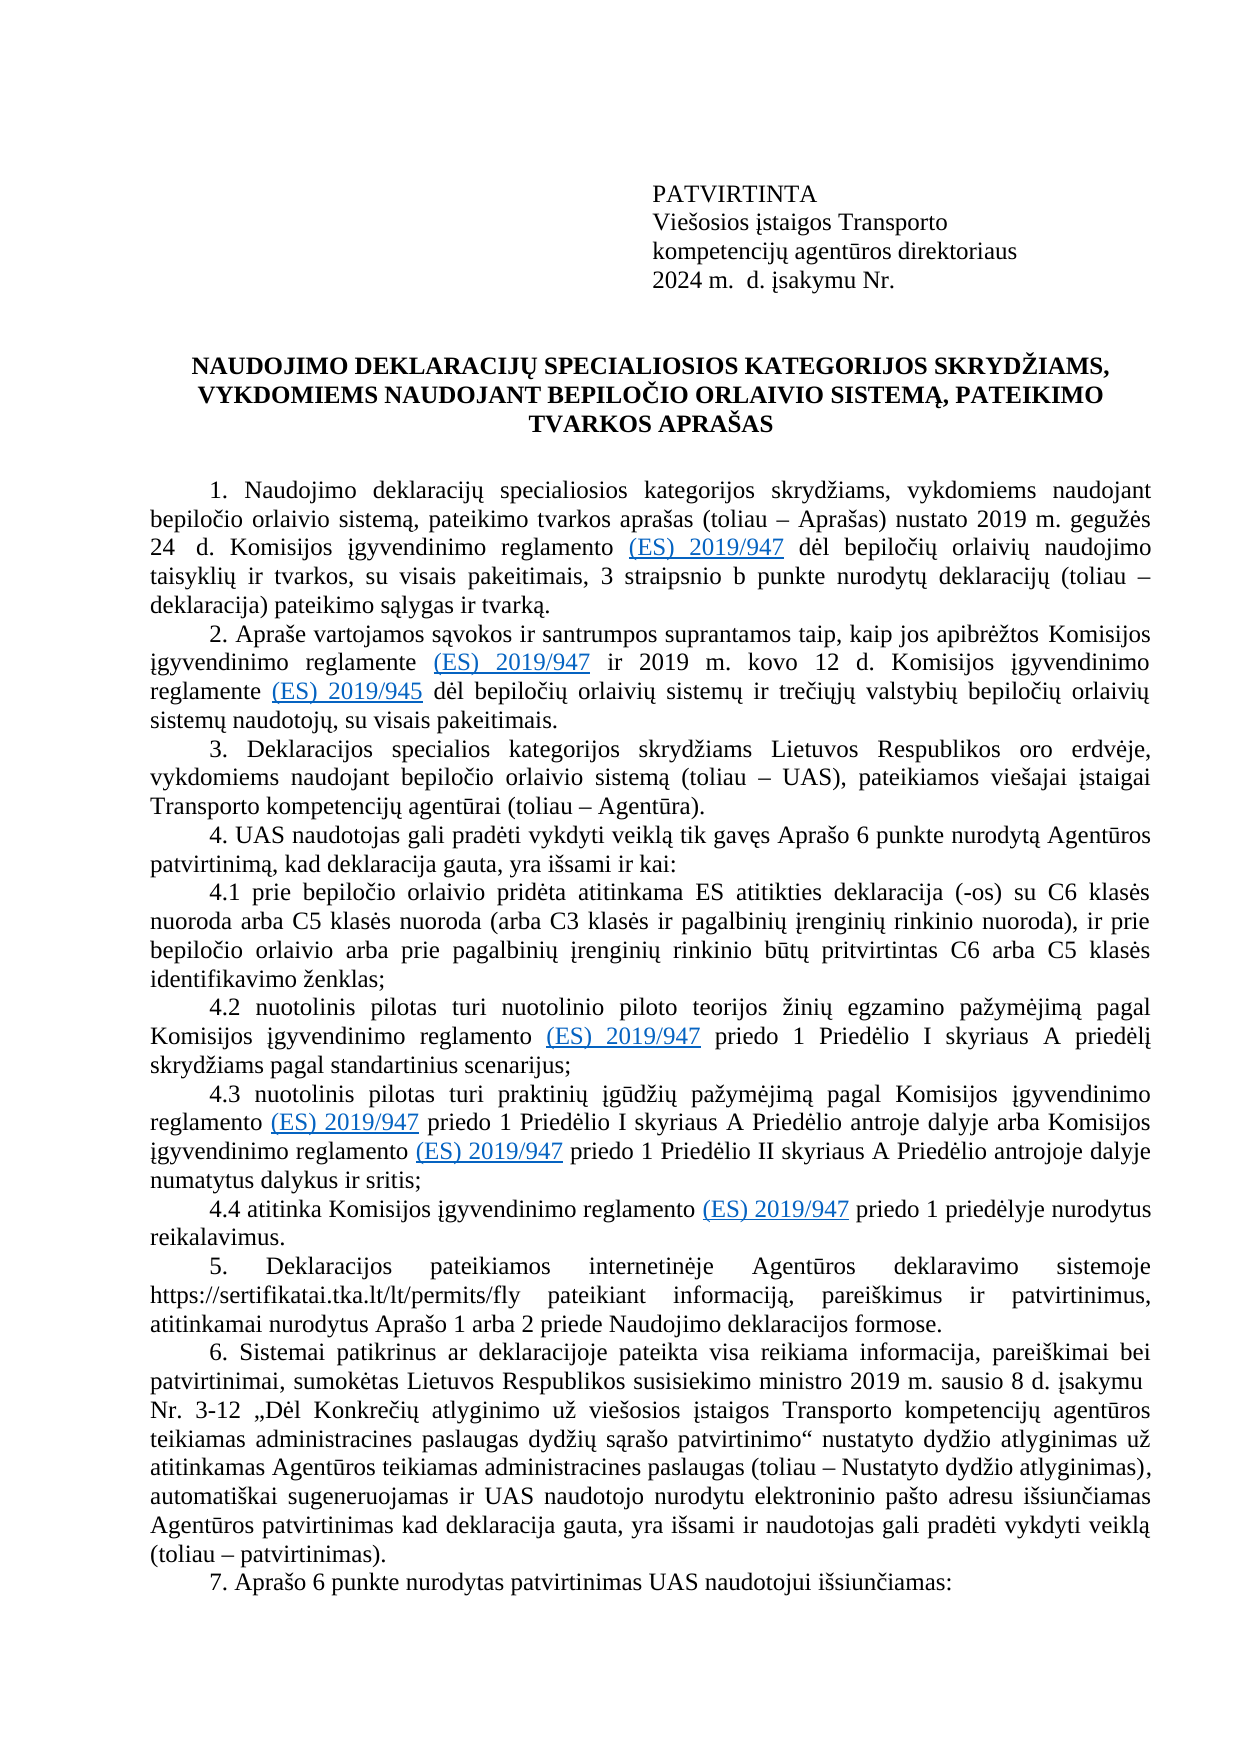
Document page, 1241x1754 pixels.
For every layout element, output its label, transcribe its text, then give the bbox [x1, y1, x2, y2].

text 3. Deklaracijos specialios kategorijos skrydžiams Lietuvos Respublikos oro erdvėje, vykdomiems naudojant bepiločio orlaivio sistemą (toliau – UAS), pateikiamos viešajai įstaigai Transporto kompetencijų agentūrai (toliau – Agentūra). [150, 734, 1152, 820]
text Viešosios įstaigos Transporto [652, 207, 1152, 236]
text 2. Apraše vartojamos sąvokos ir santrumpos suprantamos taip, kaip jos apibrėžtos Komisijos įgyvendinimo reglamente (ES) 2019/947 ir 2019 m. kovo 12 d. Komisijos įgyvendinimo reglamente (ES) 2019/945 dėl bepiločių orlaivių sistemų ir trečiųjų valstybių bepiločių orlaivių sistemų naudotojų, su visais pakeitimais. [150, 619, 1151, 734]
text NAUDOJIMO DEKLARACIJŲ SPECIALIOSIOS KATEGORIJOS SKRYDŽIAMS, VYKDOMIEMS NAUDOJANT BEPILOČIO ORLAIVIO SISTEMĄ, PATEIKIMO TVARKOS APRAŠAS [150, 351, 1152, 437]
text 1. Naudojimo deklaracijų specialiosios kategorijos skrydžiams, vykdomiems naudojant bepiločio orlaivio sistemą, pateikimo tvarkos aprašas (toliau – Aprašas) nustato 2019 m. gegužės 24 d. Komisijos įgyvendinimo reglamento (ES) 2019/947 dėl bepiločių orlaivių naudojimo taisyklių ir tvarkos, su visais pakeitimais, 3 straipsnio b punkte nurodytų deklaracijų (toliau – deklaracija) pateikimo sąlygas ir tvarką. [150, 475, 1152, 619]
text 2024 m. d. įsakymu Nr. [652, 265, 1152, 294]
text 6. Sistemai patikrinus ar deklaracijoje pateikta visa reikiama informacija, pareiškimai bei patvirtinimai, sumokėtas Lietuvos Respublikos susisiekimo ministro 2019 m. sausio 8 d. įsakymu Nr. 3-12 „Dėl Konkrečių atlyginimo už viešosios įstaigos Transporto kompetencijų agentūros teikiamas administracines paslaugas dydžių sąrašo patvirtinimo“ nustatyto dydžio atlyginimas už atitinkamas Agentūros teikiamas administracines paslaugas (toliau – Nustatyto dydžio atlyginimas), automatiškai sugeneruojamas ir UAS naudotojo nurodytu elektroninio pašto adresu išsiunčiamas Agentūros patvirtinimas kad deklaracija gauta, yra išsami ir naudotojas gali pradėti vykdyti veiklą (toliau – patvirtinimas). [150, 1337, 1152, 1567]
text 5. Deklaracijos pateikiamos internetinėje Agentūros deklaravimo sistemoje https://sertifikatai.tka.lt/lt/permits/fly pateikiant informaciją, pareiškimus ir patvirtinimus, atitinkamai nurodytus Aprašo 1 arba 2 priede Naudojimo deklaracijos formose. [150, 1251, 1152, 1337]
text 4.2 nuotolinis pilotas turi nuotolinio piloto teorijos žinių egzamino pažymėjimą pagal Komisijos įgyvendinimo reglamento (ES) 2019/947 priedo 1 Priedėlio I skyriaus A priedėlį skrydžiams pagal standartinius scenarijus; [150, 992, 1152, 1079]
text 4.1 prie bepiločio orlaivio pridėta atitinkama ES atitikties deklaracija (-os) su C6 klasės nuoroda arba C5 klasės nuoroda (arba C3 klasės ir pagalbinių įrenginių rinkinio nuoroda), ir prie bepiločio orlaivio arba prie pagalbinių įrenginių rinkinio būtų pritvirtintas C6 arba C5 klasės identifikavimo ženklas; [150, 877, 1152, 992]
text kompetencijų agentūros direktoriaus [652, 236, 1152, 265]
text PATVIRTINTA [652, 179, 1152, 207]
text 4.3 nuotolinis pilotas turi praktinių įgūdžių pažymėjimą pagal Komisijos įgyvendinimo reglamento (ES) 2019/947 priedo 1 Priedėlio I skyriaus A Priedėlio antroje dalyje arba Komisijos įgyvendinimo reglamento (ES) 2019/947 priedo 1 Priedėlio II skyriaus A Priedėlio antrojoje dalyje numatytus dalykus ir sritis; [150, 1079, 1152, 1194]
text 7. Aprašo 6 punkte nurodytas patvirtinimas UAS naudotojui išsiunčiamas: [150, 1567, 1152, 1596]
text 4.4 atitinka Komisijos įgyvendinimo reglamento (ES) 2019/947 priedo 1 priedėlyje nurodytus reikalavimus. [150, 1194, 1152, 1251]
text 4. UAS naudotojas gali pradėti vykdyti veiklą tik gavęs Aprašo 6 punkte nurodytą Agentūros patvirtinimą, kad deklaracija gauta, yra išsami ir kai: [150, 820, 1152, 877]
